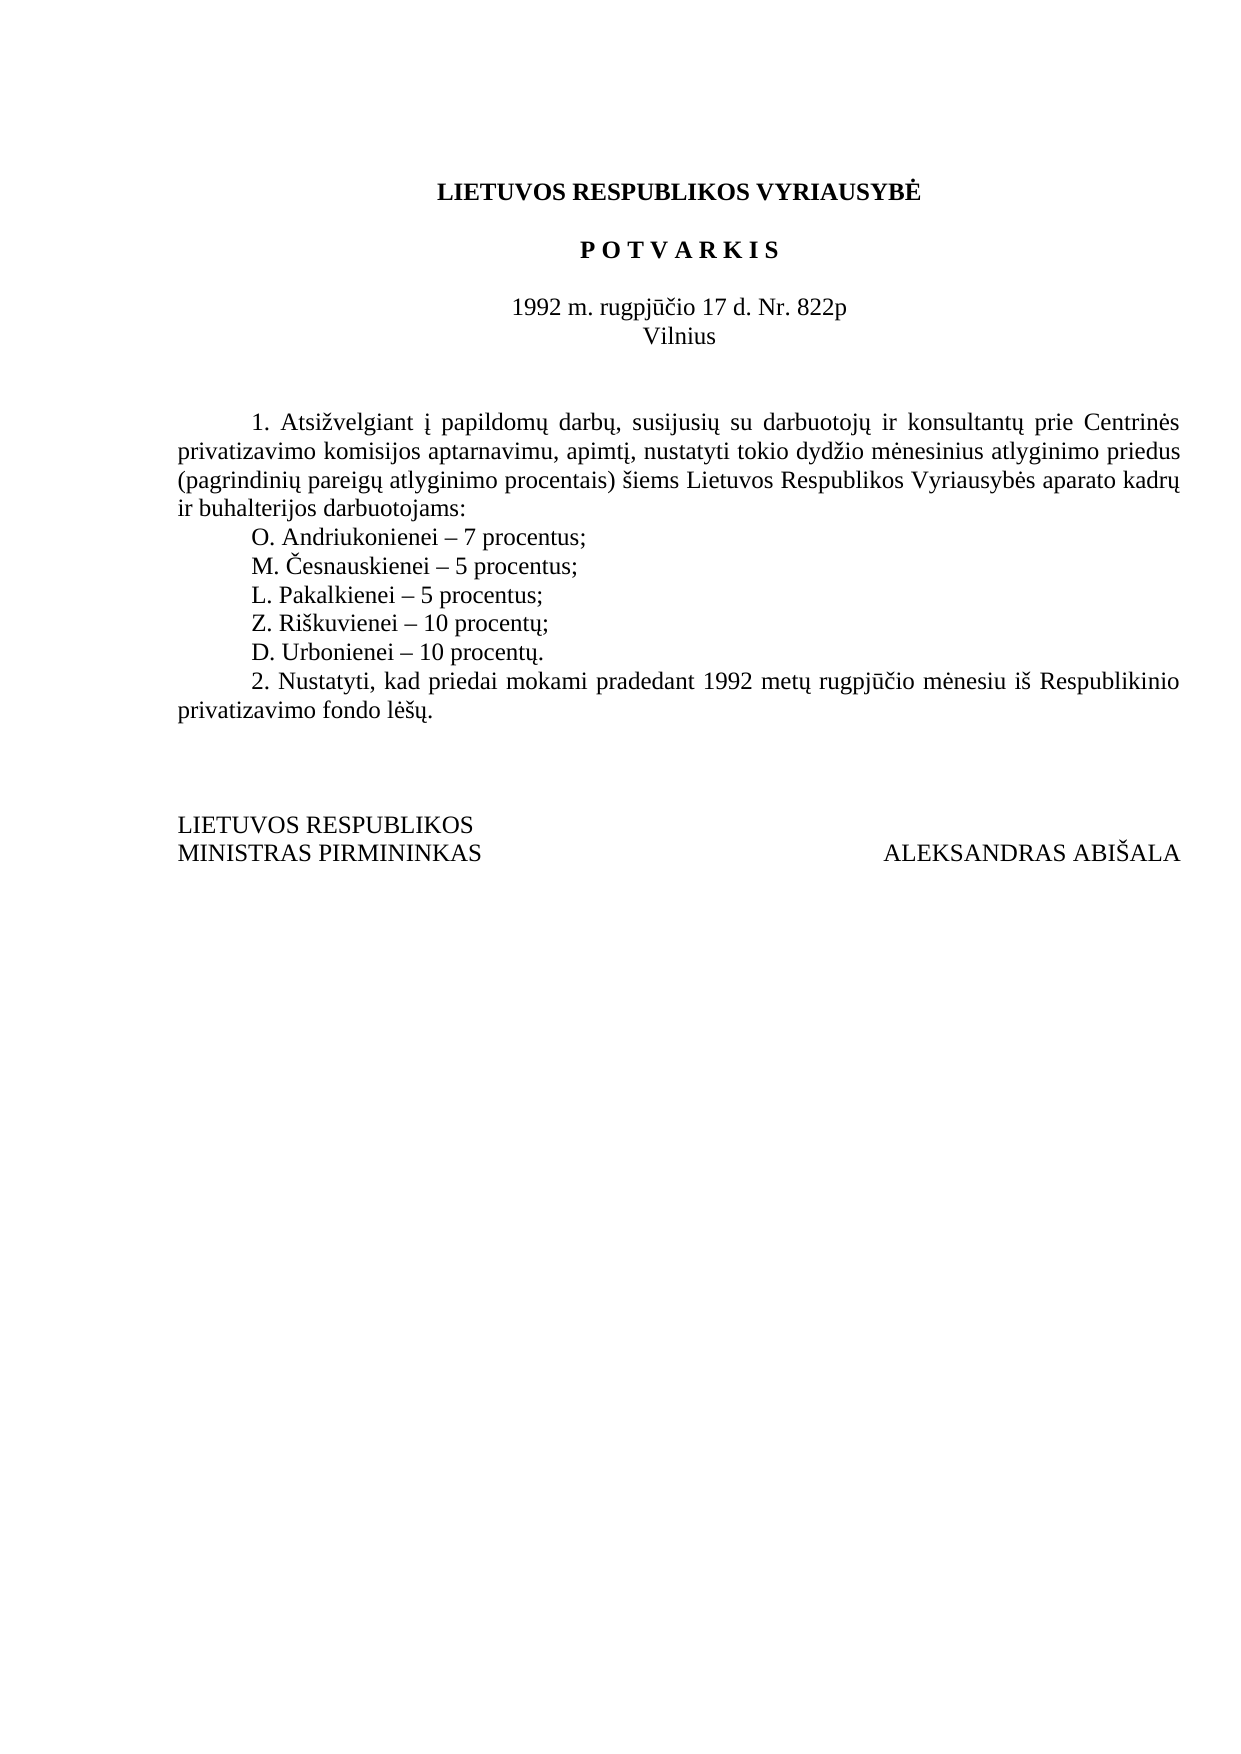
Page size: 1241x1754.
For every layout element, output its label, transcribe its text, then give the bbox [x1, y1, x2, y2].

text 1. Atsižvelgiant į papildomų darbų, susijusių su darbuotojų ir konsultantų prie Centrinės privatizavimo komisijos aptarnavimu, apimtį, nustatyti tokio dydžio mėnesinius atlyginimo priedus (pagrindinių pareigų atlyginimo procentais) šiems Lietuvos Respublikos Vyriausybės aparato kadrų ir buhalterijos darbuotojams: [177, 407, 1181, 522]
text LIETUVOS RESPUBLIKOS VYRIAUSYBĖ [177, 177, 1181, 206]
text MINISTRAS PIRMININKAS ALEKSANDRAS ABIŠALA [177, 838, 1181, 867]
text D. Urbonienei – 10 procentų. [177, 637, 1181, 666]
text L. Pakalkienei – 5 procentus; [177, 580, 1181, 608]
text O. Andriukonienei – 7 procentus; [177, 522, 1181, 551]
text 2. Nustatyti, kad priedai mokami pradedant 1992 metų rugpjūčio mėnesiu iš Respublikinio privatizavimo fondo lėšų. [177, 666, 1181, 723]
text LIETUVOS RESPUBLIKOS [177, 810, 1181, 838]
text Z. Riškuvienei – 10 procentų; [177, 608, 1181, 637]
text Vilnius [177, 321, 1181, 350]
text P O T V A R K I S [177, 235, 1181, 263]
text M. Česnauskienei – 5 procentus; [177, 551, 1181, 580]
text 1992 m. rugpjūčio 17 d. Nr. 822p [177, 292, 1181, 321]
